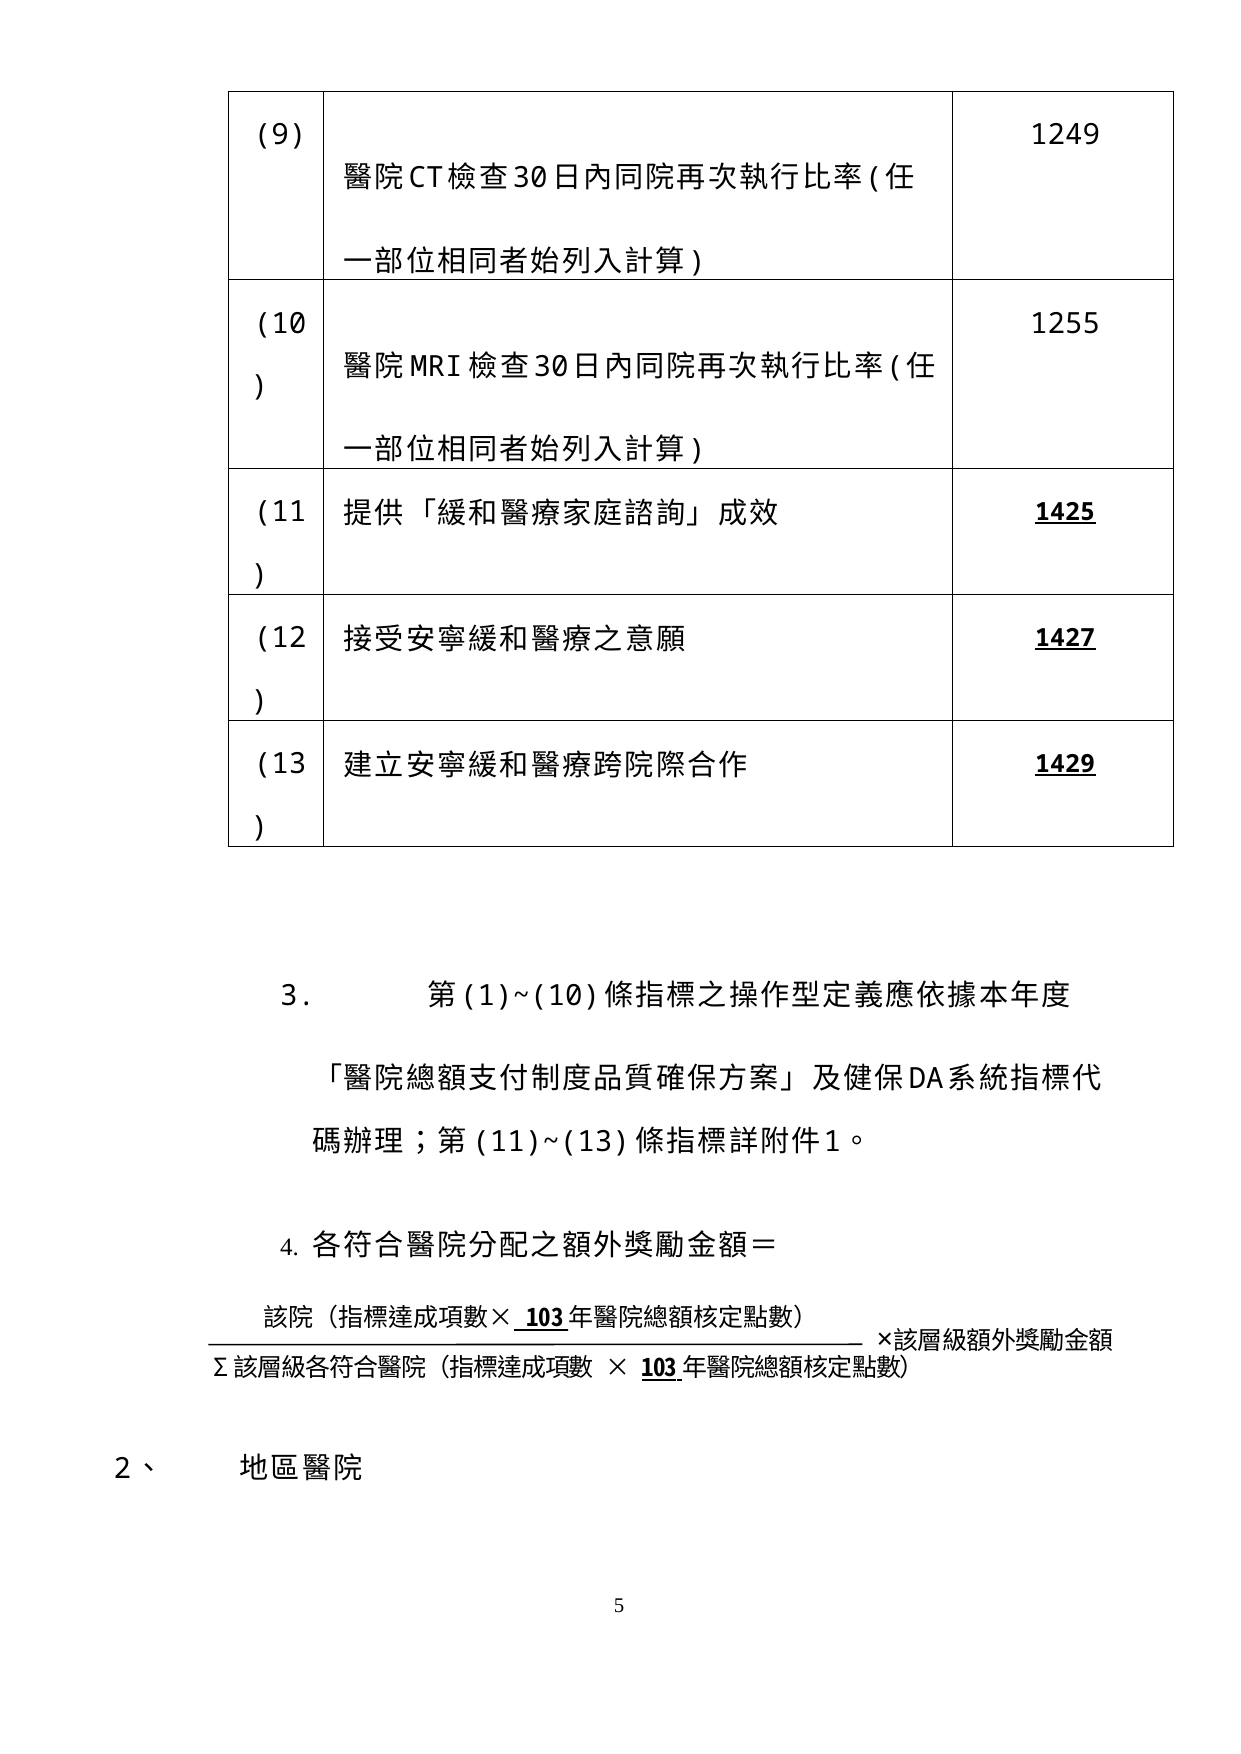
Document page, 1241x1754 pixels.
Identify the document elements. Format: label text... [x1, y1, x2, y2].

table_cell 醫院CT檢查30日內同院再次執行比率(任一部位相同者始列入計算) [324, 92, 952, 279]
table_cell 1249 [953, 92, 1173, 279]
table_cell (12) [229, 595, 323, 720]
table_cell 1429 [953, 721, 1173, 846]
table_cell 1427 [953, 595, 1173, 720]
table_cell 提供「緩和醫療家庭諮詢」成效 [324, 469, 952, 594]
table_cell (9) [229, 92, 323, 279]
list 地區醫院 [22, 1382, 1124, 1507]
table_cell 接受安寧緩和醫療之意願 [324, 595, 952, 720]
table_cell 醫院MRI檢查30日內同院再次執行比率(任一部位相同者始列入計算) [324, 280, 952, 468]
table_cell 1425 [953, 469, 1173, 594]
table_cell 建立安寧緩和醫療跨院際合作 [324, 721, 952, 846]
list 各符合醫院分配之額外獎勵金額＝ [276, 1159, 1124, 1284]
list 第(1)~(10)條指標之操作型定義應依據本年度「醫院總額支付制度品質確保方案」及健保DA系統指標代碼辦理；第(11)~(13)條指標詳附件1。 [276, 909, 1124, 1159]
table_cell (11) [229, 469, 323, 594]
table_cell 1255 [953, 280, 1173, 468]
text 該院（指標達成項數× 103年醫院總額核定點數） [217, 1303, 1141, 1332]
table_cell (10) [229, 280, 323, 468]
table_cell (13) [229, 721, 323, 846]
text Σ該層級各符合醫院（指標達成項數 × 103年醫院總額核定點數） [213, 1353, 1141, 1382]
text ×該層級額外獎勵金額 [217, 1332, 1123, 1353]
